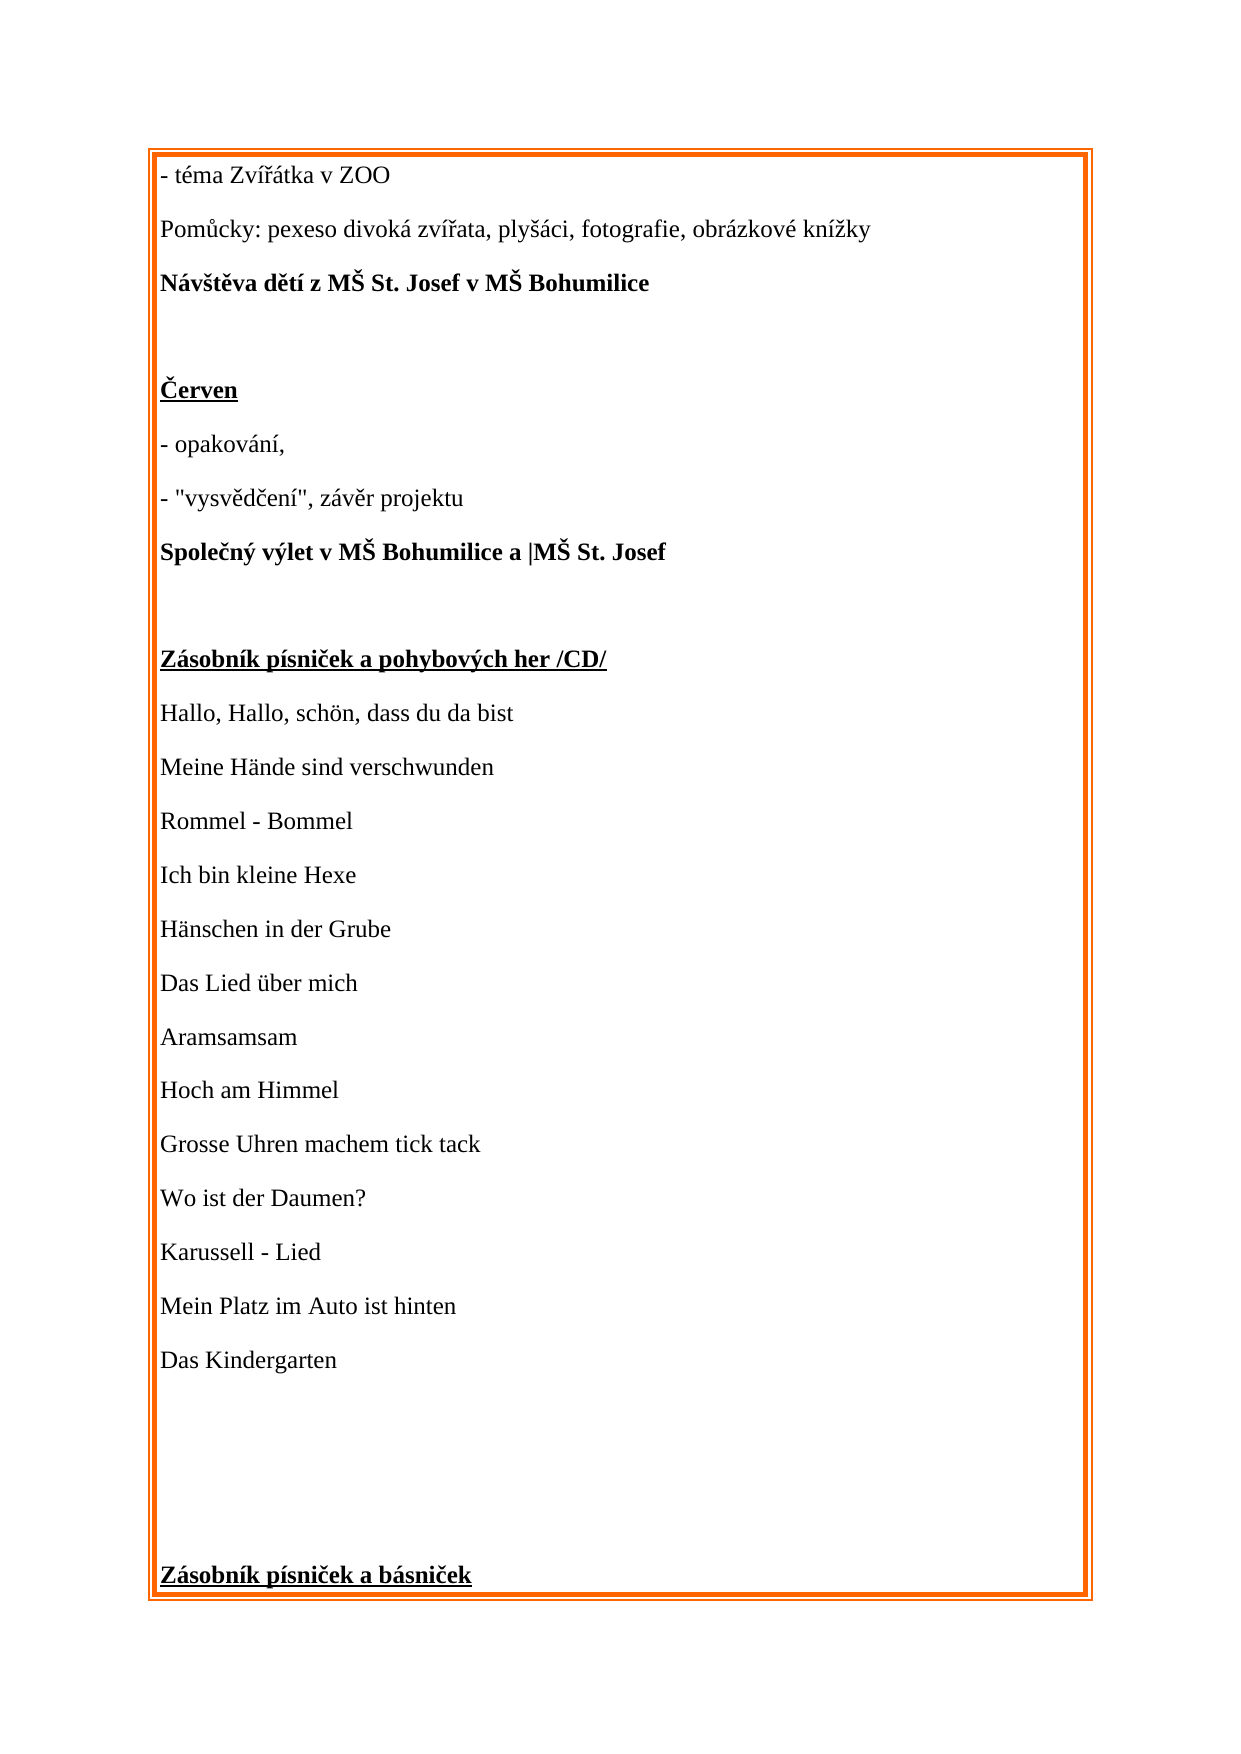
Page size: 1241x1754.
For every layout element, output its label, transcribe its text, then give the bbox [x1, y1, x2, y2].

text Zásobník písniček a pohybových her /CD/ [157, 632, 1083, 673]
text Mein Platz im Auto ist hinten [157, 1278, 1083, 1319]
text Zásobník písniček a básniček [150, 1548, 1091, 1599]
text - opakování, [157, 417, 1083, 458]
text Das Kindergarten [157, 1332, 1083, 1373]
text Pomůcky: pexeso divoká zvířata, plyšáci, fotografie, obrázkové knížky [157, 201, 1083, 242]
text Aramsamsam [157, 1009, 1083, 1050]
text Hoch am Himmel [157, 1063, 1083, 1104]
text Wo ist der Daumen? [157, 1171, 1083, 1212]
text Das Lied über mich [157, 955, 1083, 996]
text - téma Zvířátka v ZOO [150, 150, 1091, 189]
text Společný výlet v MŠ Bohumilice a |MŠ St. Josef [157, 524, 1083, 566]
text Meine Hände sind verschwunden [157, 740, 1083, 781]
text Návštěva dětí z MŠ St. Josef v MŠ Bohumilice [157, 255, 1083, 296]
text Rommel - Bommel [157, 794, 1083, 835]
text Hänschen in der Grube [157, 902, 1083, 943]
text Grosse Uhren machem tick tack [157, 1117, 1083, 1158]
text Karussell - Lied [157, 1225, 1083, 1266]
text - "vysvědčení", závěr projektu [157, 471, 1083, 512]
text Červen [157, 363, 1083, 404]
text Hallo, Hallo, schön, dass du da bist [157, 686, 1083, 727]
text Ich bin kleine Hexe [157, 848, 1083, 889]
